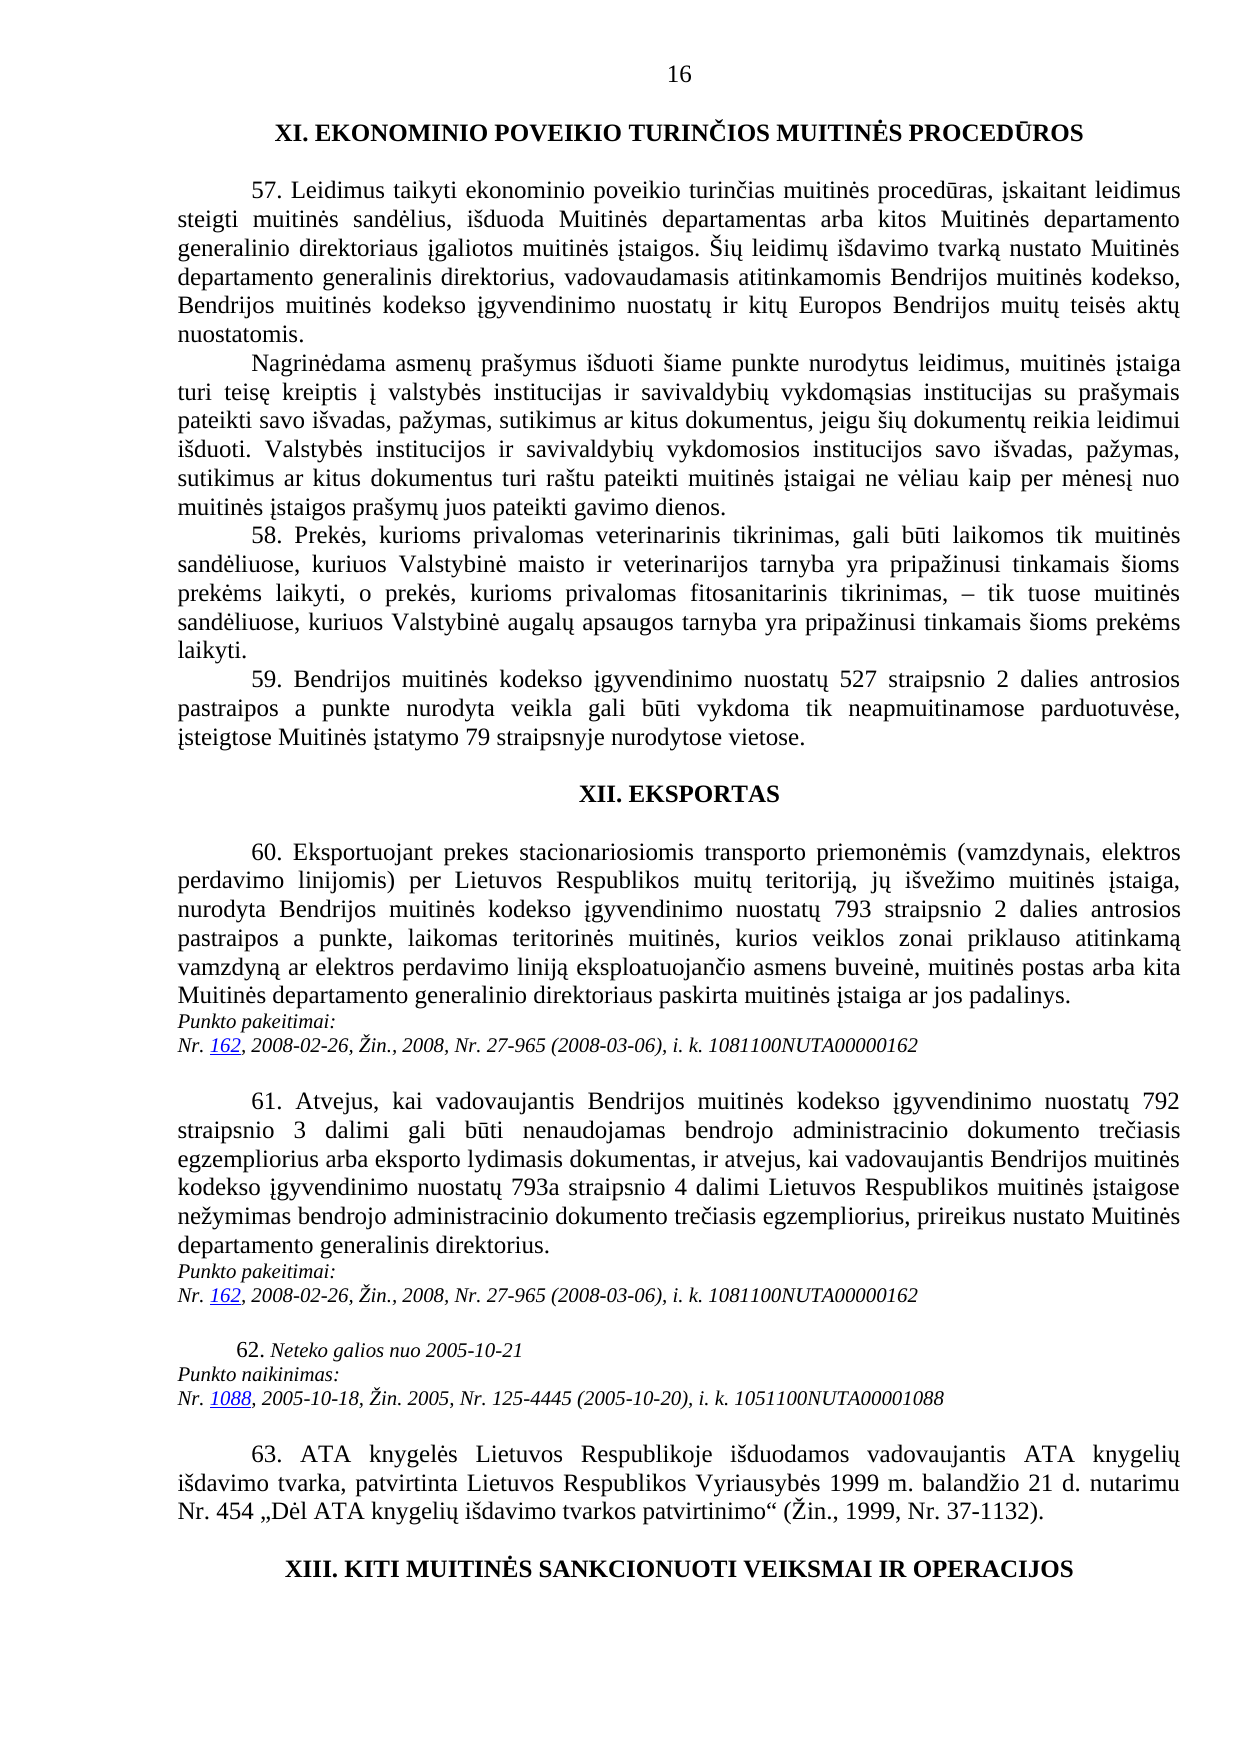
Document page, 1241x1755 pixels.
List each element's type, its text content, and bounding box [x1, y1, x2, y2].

text Nr. 162, 2008-02-26, Žin., 2008, Nr. 27-965 (2008-03-06), i. k. 1081100NUTA00000162 [177, 1283, 1181, 1307]
text Punkto pakeitimai: [177, 1259, 1181, 1283]
text 62. Neteko galios nuo 2005-10-21 [177, 1336, 1181, 1362]
text XI. EKONOMINIO POVEIKIO TURINČIOS MUITINĖS PROCEDŪROS [177, 118, 1181, 147]
text 63. ATA knygelės Lietuvos Respublikoje išduodamos vadovaujantis ATA knygelių išdavimo tvarka, patvirtinta Lietuvos Respublikos Vyriausybės 1999 m. balandžio 21 d. nutarimu Nr. 454 „Dėl ATA knygelių išdavimo tvarkos patvirtinimo“ (Žin., 1999, Nr. 37-1132). [177, 1439, 1181, 1525]
text 60. Eksportuojant prekes stacionariosiomis transporto priemonėmis (vamzdynais, elektros perdavimo linijomis) per Lietuvos Respublikos muitų teritoriją, jų išvežimo muitinės įstaiga, nurodyta Bendrijos muitinės kodekso įgyvendinimo nuostatų 793 straipsnio 2 dalies antrosios pastraipos a punkte, laikomas teritorinės muitinės, kurios veiklos zonai priklauso atitinkamą vamzdyną ar elektros perdavimo liniją eksploatuojančio asmens buveinė, muitinės postas arba kita Muitinės departamento generalinio direktoriaus paskirta muitinės įstaiga ar jos padalinys. [177, 837, 1181, 1009]
text Punkto naikinimas: [177, 1362, 1181, 1386]
text Punkto pakeitimai: [177, 1009, 1181, 1033]
text 58. Prekės, kurioms privalomas veterinarinis tikrinimas, gali būti laikomos tik muitinės sandėliuose, kuriuos Valstybinė maisto ir veterinarijos tarnyba yra pripažinusi tinkamais šioms prekėms laikyti, o prekės, kurioms privalomas fitosanitarinis tikrinimas, – tik tuose muitinės sandėliuose, kuriuos Valstybinė augalų apsaugos tarnyba yra pripažinusi tinkamais šioms prekėms laikyti. [177, 521, 1181, 664]
text 59. Bendrijos muitinės kodekso įgyvendinimo nuostatų 527 straipsnio 2 dalies antrosios pastraipos a punkte nurodyta veikla gali būti vykdoma tik neapmuitinamose parduotuvėse, įsteigtose Muitinės įstatymo 79 straipsnyje nurodytose vietose. [177, 664, 1181, 751]
text Nagrinėdama asmenų prašymus išduoti šiame punkte nurodytus leidimus, muitinės įstaiga turi teisę kreiptis į valstybės institucijas ir savivaldybių vykdomąsias institucijas su prašymais pateikti savo išvadas, pažymas, sutikimus ar kitus dokumentus, jeigu šių dokumentų reikia leidimui išduoti. Valstybės institucijos ir savivaldybių vykdomosios institucijos savo išvadas, pažymas, sutikimus ar kitus dokumentus turi raštu pateikti muitinės įstaigai ne vėliau kaip per mėnesį nuo muitinės įstaigos prašymų juos pateikti gavimo dienos. [177, 348, 1181, 521]
text Nr. 162, 2008-02-26, Žin., 2008, Nr. 27-965 (2008-03-06), i. k. 1081100NUTA00000162 [177, 1033, 1181, 1057]
text XIII. KITI MUITINĖS SANKCIONUOTI VEIKSMAI IR OPERACIJOS [177, 1554, 1181, 1583]
text Nr. 1088, 2005-10-18, Žin. 2005, Nr. 125-4445 (2005-10-20), i. k. 1051100NUTA00001088 [177, 1386, 1181, 1410]
text XII. EKSPORTAS [177, 779, 1181, 808]
text 57. Leidimus taikyti ekonominio poveikio turinčias muitinės procedūras, įskaitant leidimus steigti muitinės sandėlius, išduoda Muitinės departamentas arba kitos Muitinės departamento generalinio direktoriaus įgaliotos muitinės įstaigos. Šių leidimų išdavimo tvarką nustato Muitinės departamento generalinis direktorius, vadovaudamasis atitinkamomis Bendrijos muitinės kodekso, Bendrijos muitinės kodekso įgyvendinimo nuostatų ir kitų Europos Bendrijos muitų teisės aktų nuostatomis. [177, 176, 1181, 348]
text 61. Atvejus, kai vadovaujantis Bendrijos muitinės kodekso įgyvendinimo nuostatų 792 straipsnio 3 dalimi gali būti nenaudojamas bendrojo administracinio dokumento trečiasis egzempliorius arba eksporto lydimasis dokumentas, ir atvejus, kai vadovaujantis Bendrijos muitinės kodekso įgyvendinimo nuostatų 793a straipsnio 4 dalimi Lietuvos Respublikos muitinės įstaigose nežymimas bendrojo administracinio dokumento trečiasis egzempliorius, prireikus nustato Muitinės departamento generalinis direktorius. [177, 1086, 1181, 1259]
